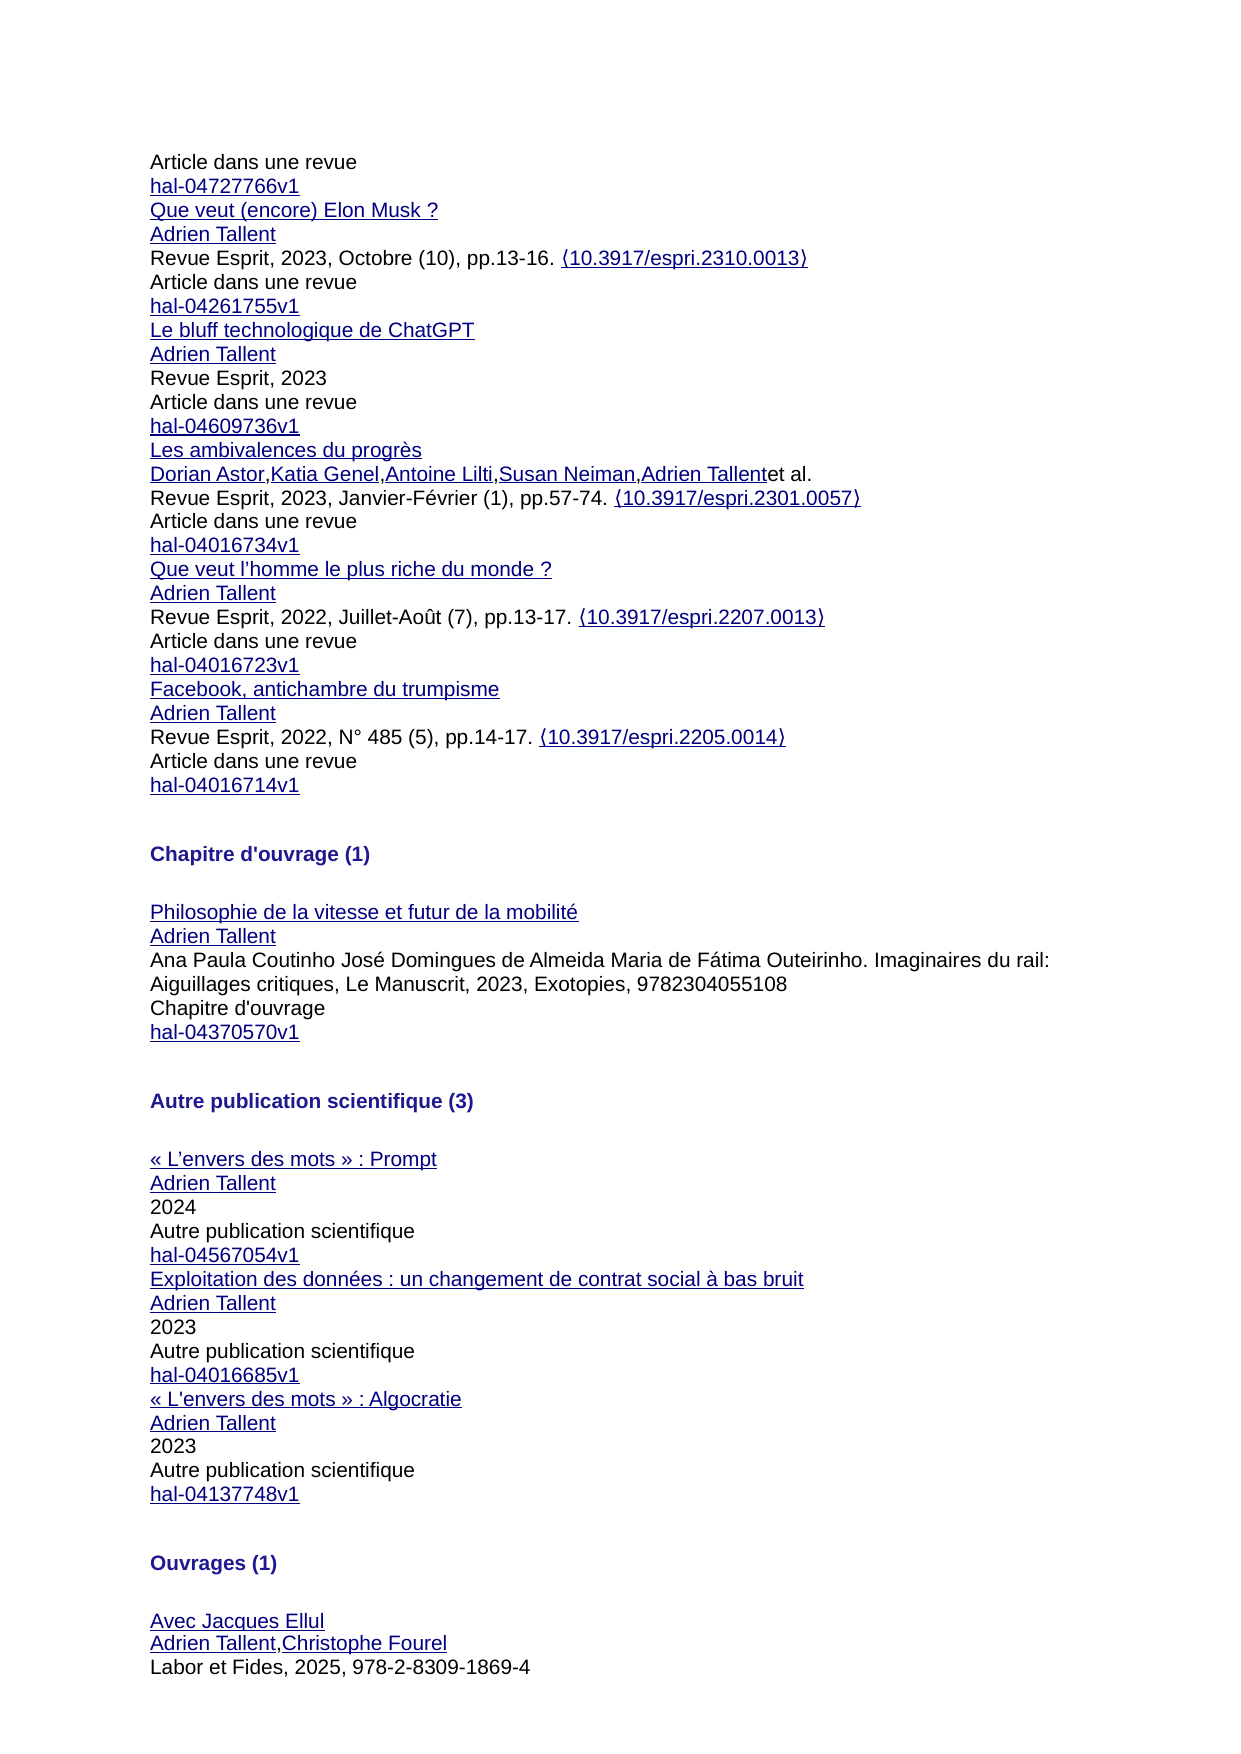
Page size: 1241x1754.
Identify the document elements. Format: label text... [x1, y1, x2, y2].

table_header Philosophie de la vitesse et futur de la mobilité Adrien Tallent Ana Paula Coutinho José Domingues de Almeida Maria de Fátima Outeirinho. Imaginaires du rail: Aiguillages critiques, Le Manuscrit, 2023, Exotopies, 9782304055108 Chapitre d'ouvrage hal-04370570v1 [150, 900, 1090, 1044]
table_header Avec Jacques Ellul Adrien Tallent,Christophe Fourel Labor et Fides, 2025, 978-2-8309-1869-4 [150, 1609, 1090, 1679]
table_cell Que veut l’homme le plus riche du monde ? Adrien Tallent Revue Esprit, 2022, Juillet-Août (7), pp.13-17. ⟨10.3917/espri.2207.0013⟩ Article dans une revue hal-04016723v1 [150, 557, 1090, 677]
subtitle Ouvrages (1) [150, 1551, 1090, 1575]
table_header « L’envers des mots » : Prompt Adrien Tallent 2024 Autre publication scientifique hal-04567054v1 [150, 1147, 1090, 1267]
subtitle Chapitre d'ouvrage (1) [150, 842, 1090, 866]
table_cell Les ambivalences du progrès Dorian Astor,Katia Genel,Antoine Lilti,Susan Neiman,Adrien Tallentet al. Revue Esprit, 2023, Janvier-Février (1), pp.57-74. ⟨10.3917/espri.2301.0057⟩ Article dans une revue hal-04016734v1 [150, 438, 1090, 557]
table_cell Facebook, antichambre du trumpisme Adrien Tallent Revue Esprit, 2022, N° 485 (5), pp.14-17. ⟨10.3917/espri.2205.0014⟩ Article dans une revue hal-04016714v1 [150, 677, 1090, 797]
table_cell Article dans une revue hal-04727766v1 [150, 150, 1090, 198]
table_cell Le bluff technologique de ChatGPT Adrien Tallent Revue Esprit, 2023 Article dans une revue hal-04609736v1 [150, 318, 1090, 437]
table_cell Que veut (encore) Elon Musk ? Adrien Tallent Revue Esprit, 2023, Octobre (10), pp.13-16. ⟨10.3917/espri.2310.0013⟩ Article dans une revue hal-04261755v1 [150, 198, 1090, 318]
subtitle Autre publication scientifique (3) [150, 1088, 1090, 1112]
table_cell « L'envers des mots » : Algocratie Adrien Tallent 2023 Autre publication scientifique hal-04137748v1 [150, 1386, 1090, 1506]
table_cell Exploitation des données : un changement de contrat social à bas bruit Adrien Tallent 2023 Autre publication scientifique hal-04016685v1 [150, 1267, 1090, 1386]
